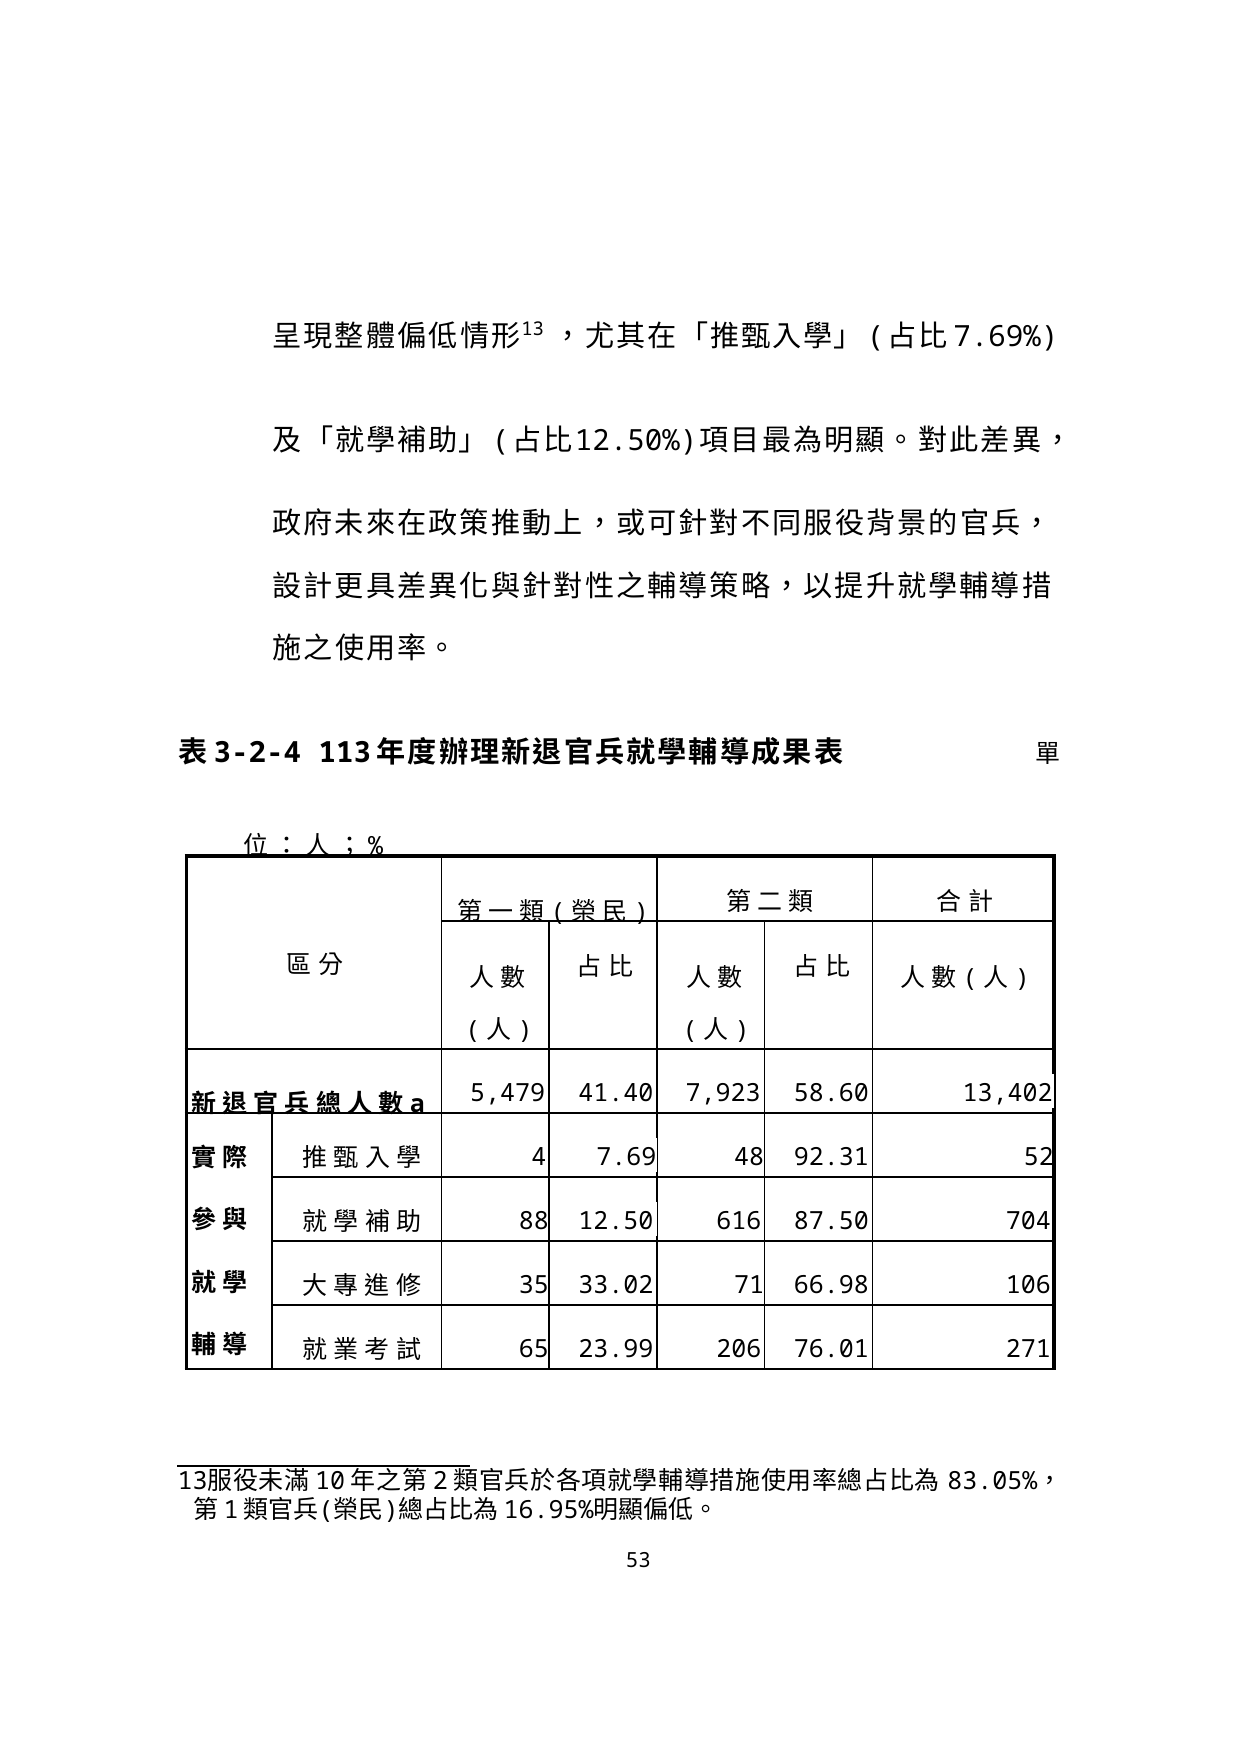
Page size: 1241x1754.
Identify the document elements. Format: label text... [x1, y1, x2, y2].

table_cell 就學補助 [273, 1178, 441, 1240]
table_cell 41.40 [550, 1050, 656, 1112]
table_cell 66.98 [765, 1242, 872, 1304]
table_cell 71 [658, 1242, 764, 1304]
table_cell 7.69 [550, 1114, 656, 1176]
table_cell 58.60 [765, 1050, 872, 1112]
table_cell 23.99 [550, 1306, 656, 1368]
table_cell 48 [658, 1114, 764, 1176]
table_header 合計 [873, 858, 1052, 920]
table_cell 人數(人) [442, 922, 548, 1048]
table_cell 人數(人) [873, 922, 1052, 1048]
table_cell 新退官兵總人數a [188, 1050, 441, 1112]
table_cell 推甄入學 [273, 1114, 441, 1176]
table_cell 704 [873, 1178, 1052, 1240]
table_header 區分 [188, 858, 441, 1048]
table_cell 271 [873, 1306, 1052, 1368]
table_cell 實際參與就學輔導措施人數 [188, 1114, 271, 1368]
text 服役未滿10年之第2類官兵於各項就學輔導措施使用率總占比為83.05%，第1類官兵(榮民)總占比為16.95%明顯偏低。 [177, 1466, 1063, 1525]
table_cell 206 [658, 1306, 764, 1368]
table_cell 占比 [550, 922, 656, 1048]
table_cell 占比 [765, 922, 872, 1048]
table_cell 5,479 [442, 1050, 548, 1112]
text 表3-2-4 113年度辦理新退官兵就學輔導成果表 單位：人；% [175, 667, 1063, 854]
table_cell 就業考試 [273, 1306, 441, 1368]
table_cell 13,402 [873, 1050, 1052, 1112]
table_cell 4 [442, 1114, 548, 1176]
table_cell 12.50 [550, 1178, 656, 1240]
table_cell 616 [658, 1178, 764, 1240]
table_cell 76.01 [765, 1306, 872, 1368]
table_header 第二類 [658, 858, 872, 920]
table_header 第一類(榮民) [442, 858, 656, 920]
table_cell 7,923 [658, 1050, 764, 1112]
table_cell 87.50 [765, 1178, 872, 1240]
table_cell 88 [442, 1178, 548, 1240]
table_cell 92.31 [765, 1114, 872, 1176]
text 若進一步分析不同官兵族群之使用情形，可觀察值得注意之現象：在各項就學輔導措施之使用率上，服役10年以上之第1類官兵(榮民)較服役未滿10年之第2類官兵，呈現整體偏低情形，尤其在「推甄入學」(占比7.69%)及「就學補助」(占比12.50%)項目最為明顯。對此差異，政府未來在政策推動上，或可針對不同服役背景的官兵，設計更具差異化與針對性之輔導策略，以提升就學輔導措施之使用率。 [266, 229, 1063, 667]
table_cell 65 [442, 1306, 548, 1368]
table_cell 33.02 [550, 1242, 656, 1304]
table_cell 35 [442, 1242, 548, 1304]
table_cell 52 [873, 1114, 1052, 1176]
table_cell 人數(人) [658, 922, 764, 1048]
table_cell 大專進修 [273, 1242, 441, 1304]
table_cell 106 [873, 1242, 1052, 1304]
